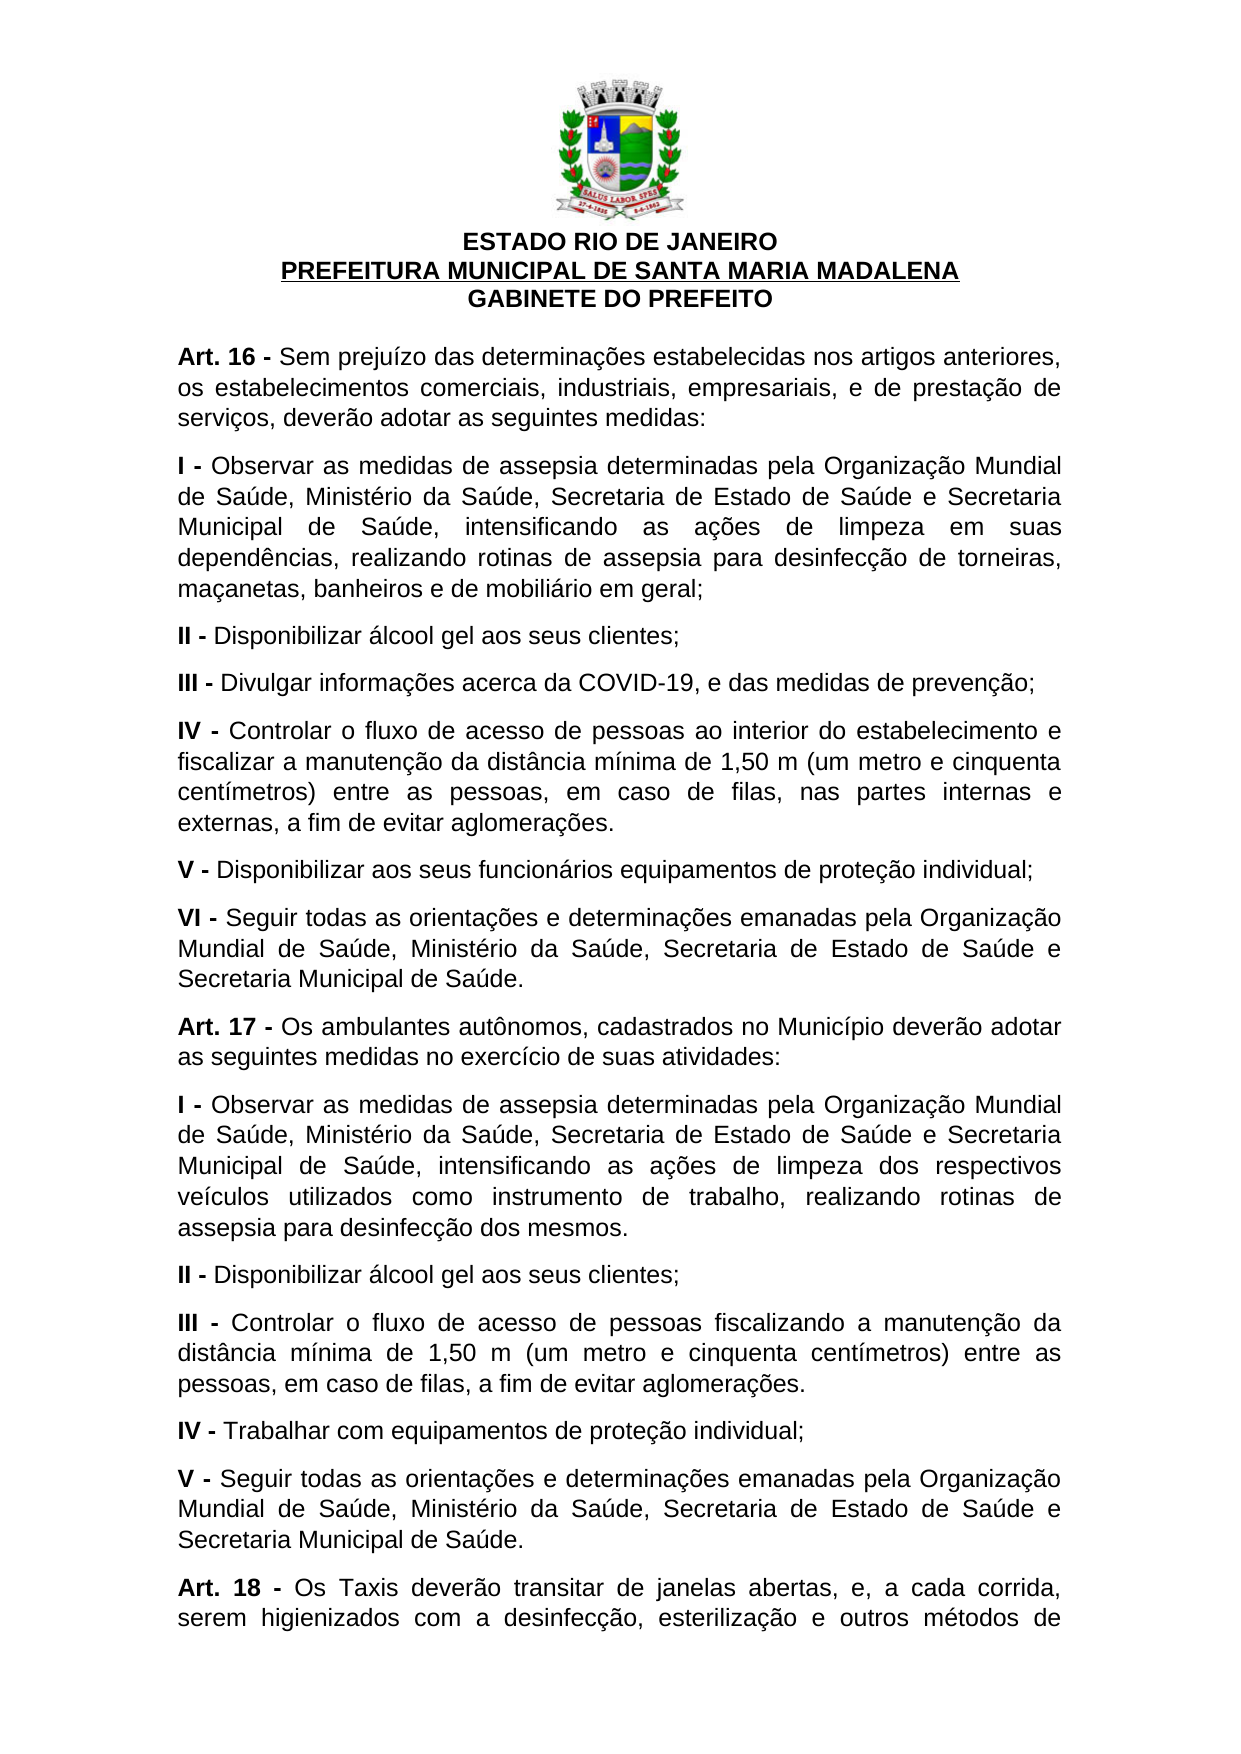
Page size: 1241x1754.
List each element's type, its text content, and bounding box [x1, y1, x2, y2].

text Art. 16 - Sem prejuízo das determinações estabelecidas nos artigos anteriores, os estabelecimentos comerciais, industriais, empresariais, e de prestação de serviços, deverão adotar as seguintes medidas: [177, 342, 1063, 432]
text IV - Trabalhar com equipamentos de proteção individual; [177, 1416, 1063, 1445]
text IV - Controlar o fluxo de acesso de pessoas ao interior do estabelecimento e fiscalizar a manutenção da distância mínima de 1,50 m (um metro e cinquenta centímetros) entre as pessoas, em caso de filas, nas partes internas e externas, a fim de evitar aglomerações. [177, 716, 1063, 837]
text Art. 17 - Os ambulantes autônomos, cadastrados no Município deverão adotar as seguintes medidas no exercício de suas atividades: [177, 1012, 1063, 1071]
text III - Controlar o fluxo de acesso de pessoas fiscalizando a manutenção da distância mínima de 1,50 m (um metro e cinquenta centímetros) entre as pessoas, em caso de filas, a fim de evitar aglomerações. [177, 1307, 1063, 1398]
text III - Divulgar informações acerca da COVID-19, e das medidas de prevenção; [177, 668, 1063, 697]
text II - Disponibilizar álcool gel aos seus clientes; [177, 621, 1063, 650]
text V - Seguir todas as orientações e determinações emanadas pela Organização Mundial de Saúde, Ministério da Saúde, Secretaria de Estado de Saúde e Secretaria Municipal de Saúde. [177, 1464, 1063, 1554]
text II - Disponibilizar álcool gel aos seus clientes; [177, 1260, 1063, 1289]
text V - Disponibilizar aos seus funcionários equipamentos de proteção individual; [177, 855, 1063, 884]
text I - Observar as medidas de assepsia determinadas pela Organização Mundial de Saúde, Ministério da Saúde, Secretaria de Estado de Saúde e Secretaria Municipal de Saúde, intensificando as ações de limpeza em suas dependências, realizando rotinas de assepsia para desinfecção de torneiras, maçanetas, banheiros e de mobiliário em geral; [177, 451, 1063, 602]
text VI - Seguir todas as orientações e determinações emanadas pela Organização Mundial de Saúde, Ministério da Saúde, Secretaria de Estado de Saúde e Secretaria Municipal de Saúde. [177, 903, 1063, 993]
text I - Observar as medidas de assepsia determinadas pela Organização Mundial de Saúde, Ministério da Saúde, Secretaria de Estado de Saúde e Secretaria Municipal de Saúde, intensificando as ações de limpeza dos respectivos veículos utilizados como instrumento de trabalho, realizando rotinas de assepsia para desinfecção dos mesmos. [177, 1090, 1063, 1241]
text Art. 18 - Os Taxis deverão transitar de janelas abertas, e, a cada corrida, serem higienizados com a desinfecção, esterilização e outros métodos de [177, 1573, 1063, 1632]
